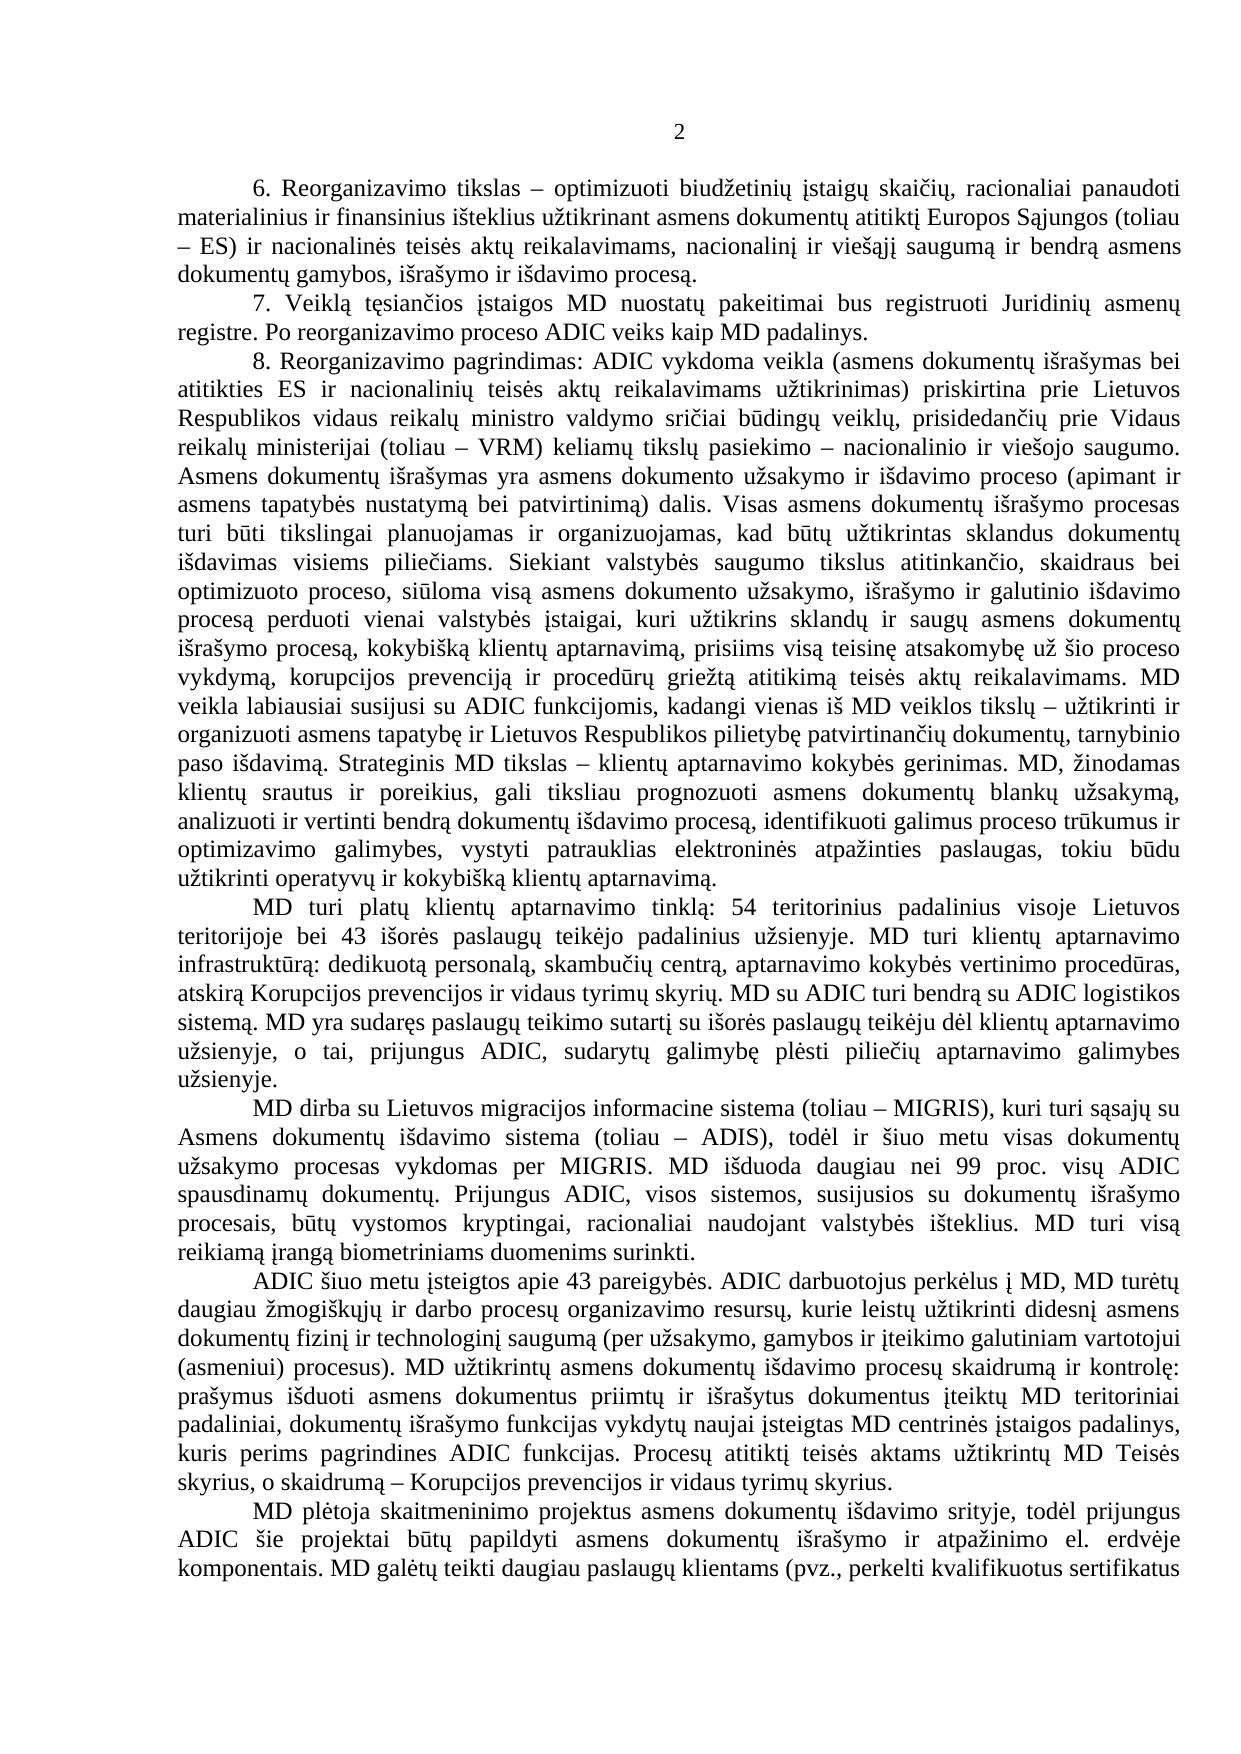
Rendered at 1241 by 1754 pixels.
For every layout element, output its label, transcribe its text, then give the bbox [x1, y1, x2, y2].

text 7. Veiklą tęsiančios įstaigos MD nuostatų pakeitimai bus registruoti Juridinių asmenų registre. Po reorganizavimo proceso ADIC veiks kaip MD padalinys. [177, 288, 1181, 346]
text MD turi platų klientų aptarnavimo tinklą: 54 teritorinius padalinius visoje Lietuvos teritorijoje bei 43 išorės paslaugų teikėjo padalinius užsienyje. MD turi klientų aptarnavimo infrastruktūrą: dedikuotą personalą, skambučių centrą, aptarnavimo kokybės vertinimo procedūras, atskirą Korupcijos prevencijos ir vidaus tyrimų skyrių. MD su ADIC turi bendrą su ADIC logistikos sistemą. MD yra sudaręs paslaugų teikimo sutartį su išorės paslaugų teikėju dėl klientų aptarnavimo užsienyje, o tai, prijungus ADIC, sudarytų galimybę plėsti piliečių aptarnavimo galimybes užsienyje. [177, 892, 1181, 1093]
text ADIC šiuo metu įsteigtos apie 43 pareigybės. ADIC darbuotojus perkėlus į MD, MD turėtų daugiau žmogiškųjų ir darbo procesų organizavimo resursų, kurie leistų užtikrinti didesnį asmens dokumentų fizinį ir technologinį saugumą (per užsakymo, gamybos ir įteikimo galutiniam vartotojui (asmeniui) procesus). MD užtikrintų asmens dokumentų išdavimo procesų skaidrumą ir kontrolę: prašymus išduoti asmens dokumentus priimtų ir išrašytus dokumentus įteiktų MD teritoriniai padaliniai, dokumentų išrašymo funkcijas vykdytų naujai įsteigtas MD centrinės įstaigos padalinys, kuris perims pagrindines ADIC funkcijas. Procesų atitiktį teisės aktams užtikrintų MD Teisės skyrius, o skaidrumą – Korupcijos prevencijos ir vidaus tyrimų skyrius. [177, 1266, 1181, 1496]
text 8. Reorganizavimo pagrindimas: ADIC vykdoma veikla (asmens dokumentų išrašymas bei atitikties ES ir nacionalinių teisės aktų reikalavimams užtikrinimas) priskirtina prie Lietuvos Respublikos vidaus reikalų ministro valdymo sričiai būdingų veiklų, prisidedančių prie Vidaus reikalų ministerijai (toliau – VRM) keliamų tikslų pasiekimo – nacionalinio ir viešojo saugumo. Asmens dokumentų išrašymas yra asmens dokumento užsakymo ir išdavimo proceso (apimant ir asmens tapatybės nustatymą bei patvirtinimą) dalis. Visas asmens dokumentų išrašymo procesas turi būti tikslingai planuojamas ir organizuojamas, kad būtų užtikrintas sklandus dokumentų išdavimas visiems piliečiams. Siekiant valstybės saugumo tikslus atitinkančio, skaidraus bei optimizuoto proceso, siūloma visą asmens dokumento užsakymo, išrašymo ir galutinio išdavimo procesą perduoti vienai valstybės įstaigai, kuri užtikrins sklandų ir saugų asmens dokumentų išrašymo procesą, kokybišką klientų aptarnavimą, prisiims visą teisinę atsakomybę už šio proceso vykdymą, korupcijos prevenciją ir procedūrų griežtą atitikimą teisės aktų reikalavimams. MD veikla labiausiai susijusi su ADIC funkcijomis, kadangi vienas iš MD veiklos tikslų – užtikrinti ir organizuoti asmens tapatybę ir Lietuvos Respublikos pilietybę patvirtinančių dokumentų, tarnybinio paso išdavimą. Strateginis MD tikslas – klientų aptarnavimo kokybės gerinimas. MD, žinodamas klientų srautus ir poreikius, gali tiksliau prognozuoti asmens dokumentų blankų užsakymą, analizuoti ir vertinti bendrą dokumentų išdavimo procesą, identifikuoti galimus proceso trūkumus ir optimizavimo galimybes, vystyti patrauklias elektroninės atpažinties paslaugas, tokiu būdu užtikrinti operatyvų ir kokybišką klientų aptarnavimą. [177, 346, 1181, 892]
text MD dirba su Lietuvos migracijos informacine sistema (toliau – MIGRIS), kuri turi sąsajų su Asmens dokumentų išdavimo sistema (toliau – ADIS), todėl ir šiuo metu visas dokumentų užsakymo procesas vykdomas per MIGRIS. MD išduoda daugiau nei 99 proc. visų ADIC spausdinamų dokumentų. Prijungus ADIC, visos sistemos, susijusios su dokumentų išrašymo procesais, būtų vystomos kryptingai, racionaliai naudojant valstybės išteklius. MD turi visą reikiamą įrangą biometriniams duomenims surinkti. [177, 1093, 1181, 1266]
text 6. Reorganizavimo tikslas – optimizuoti biudžetinių įstaigų skaičių, racionaliai panaudoti materialinius ir finansinius išteklius užtikrinant asmens dokumentų atitiktį Europos Sąjungos (toliau – ES) ir nacionalinės teisės aktų reikalavimams, nacionalinį ir viešąjį saugumą ir bendrą asmens dokumentų gamybos, išrašymo ir išdavimo procesą. [177, 173, 1181, 288]
text MD plėtoja skaitmeninimo projektus asmens dokumentų išdavimo srityje, todėl prijungus ADIC šie projektai būtų papildyti asmens dokumentų išrašymo ir atpažinimo el. erdvėje komponentais. MD galėtų teikti daugiau paslaugų klientams (pvz., perkelti kvalifikuotus sertifikatus [177, 1496, 1181, 1582]
